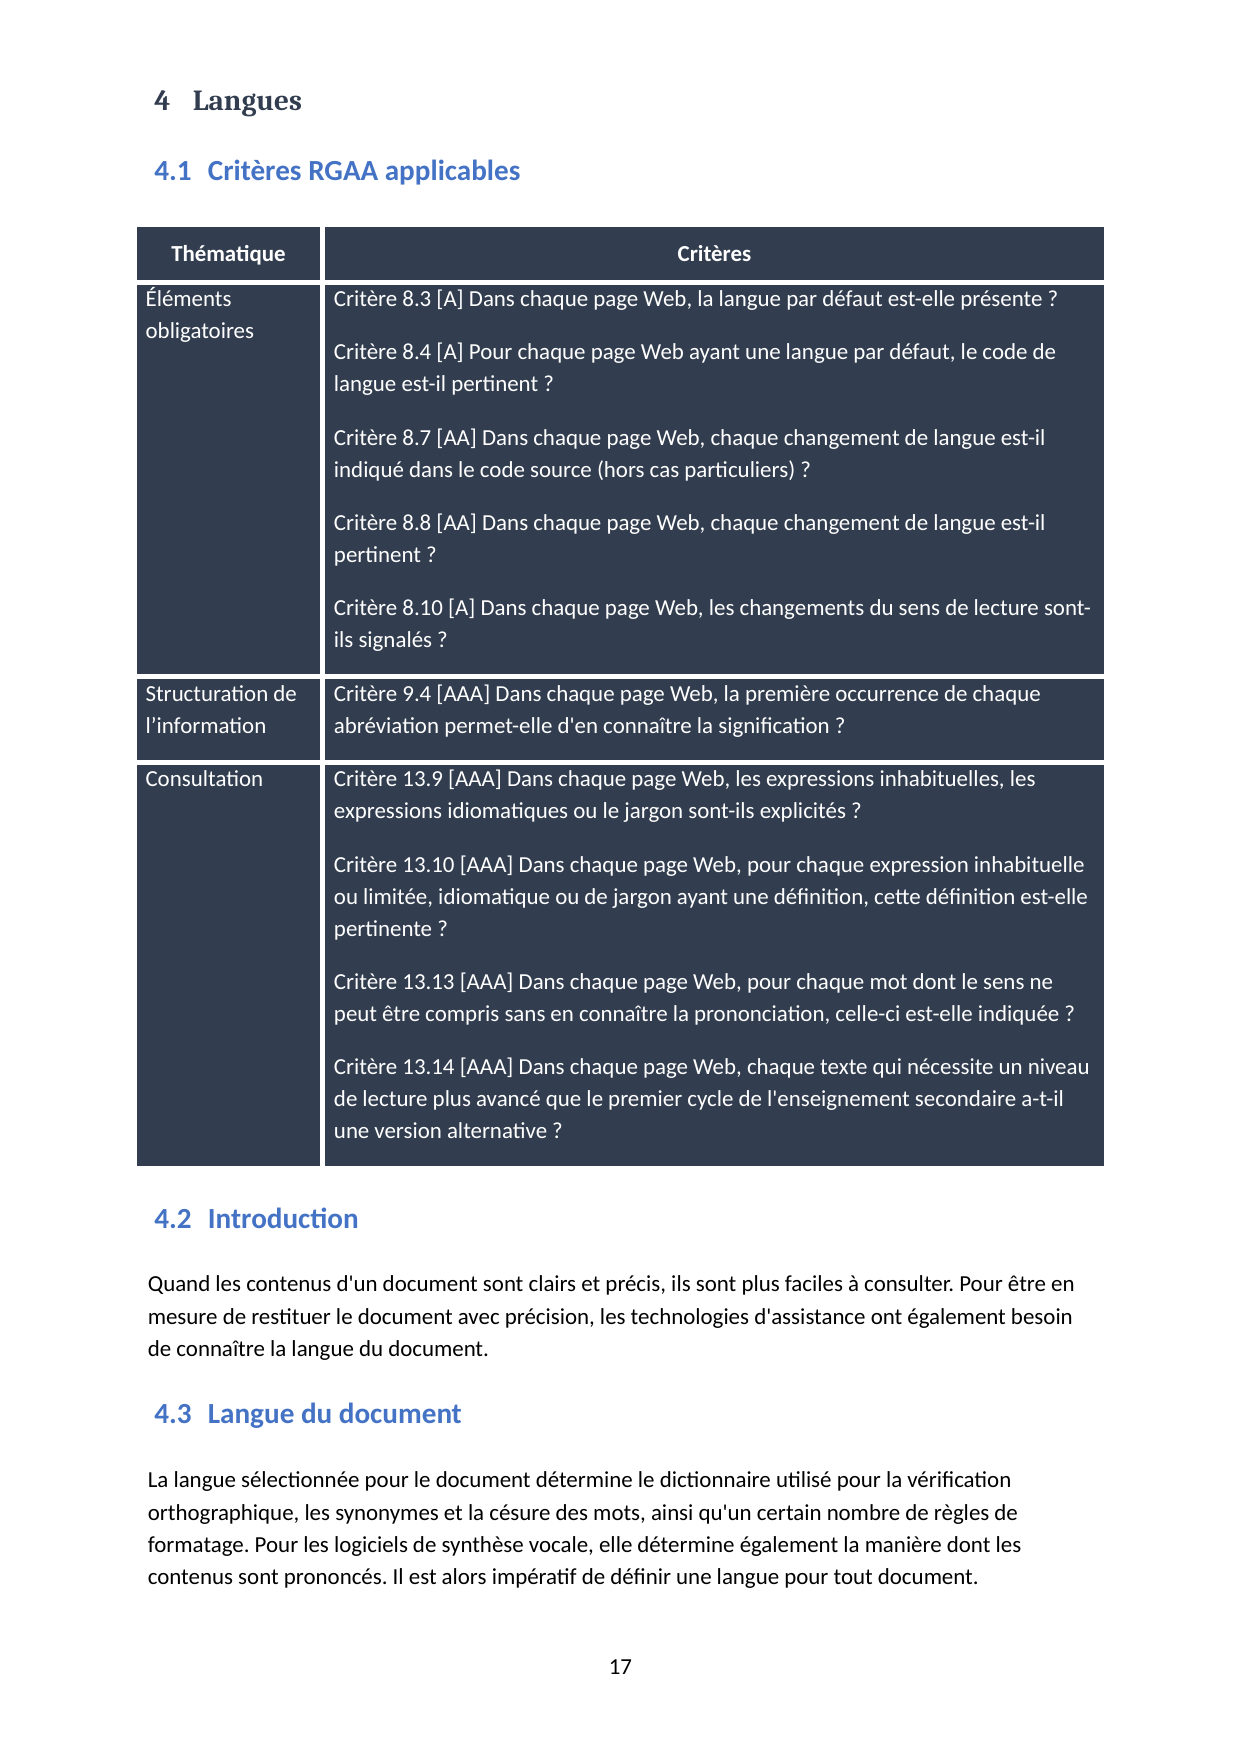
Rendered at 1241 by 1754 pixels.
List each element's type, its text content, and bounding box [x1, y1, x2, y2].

table_cell Consultation [137, 765, 320, 1166]
table_header Thématique [137, 227, 320, 280]
text La langue sélectionnée pour le document détermine le dictionnaire utilisé pour la vérification orthographique, les synonymes et la césure des mots, ainsi qu'un certain nombre de règles de formatage. Pour les logiciels de synthèse vocale, elle détermine également la manière dont les contenus sont prononcés. Il est alors impératif de définir une langue pour tout document. [148, 1466, 1093, 1590]
table_cell Critère 9.4 [AAA] Dans chaque page Web, la première occurrence de chaque abréviation permet-elle d'en connaître la signification ? [325, 679, 1104, 760]
subtitle Langues [148, 84, 1093, 118]
subtitle Introduction [148, 1200, 1093, 1235]
table_cell Critère 8.3 [A] Dans chaque page Web, la langue par défaut est-elle présente ? Critère 8.4 [A] Pour chaque page Web ayant une langue par défaut, le code de langue est-il pertinent ? Critère 8.7 [AA] Dans chaque page Web, chaque changement de langue est-il indiqué dans le code source (hors cas particuliers) ? Critère 8.8 [AA] Dans chaque page Web, chaque changement de langue est-il pertinent ? Critère 8.10 [A] Dans chaque page Web, les changements du sens de lecture sont-ils signalés ? [325, 285, 1104, 674]
subtitle Langue du document [148, 1396, 1093, 1431]
text Quand les contenus d'un document sont clairs et précis, ils sont plus faciles à consulter. Pour être en mesure de restituer le document avec précision, les technologies d'assistance ont également besoin de connaître la langue du document. [148, 1269, 1093, 1362]
table_cell Critère 13.9 [AAA] Dans chaque page Web, les expressions inhabituelles, les expressions idiomatiques ou le jargon sont-ils explicités ? Critère 13.10 [AAA] Dans chaque page Web, pour chaque expression inhabituelle ou limitée, idiomatique ou de jargon ayant une définition, cette définition est-elle pertinente ? Critère 13.13 [AAA] Dans chaque page Web, pour chaque mot dont le sens ne peut être compris sans en connaître la prononciation, celle-ci est-elle indiquée ? Critère 13.14 [AAA] Dans chaque page Web, chaque texte qui nécessite un niveau de lecture plus avancé que le premier cycle de l'enseignement secondaire a-t-il une version alternative ? [325, 765, 1104, 1166]
table_cell Structuration de l’information [137, 679, 320, 760]
subtitle Critères RGAA applicables [148, 152, 1093, 188]
table_cell Éléments obligatoires [137, 285, 320, 674]
table_header Critères [325, 227, 1104, 280]
